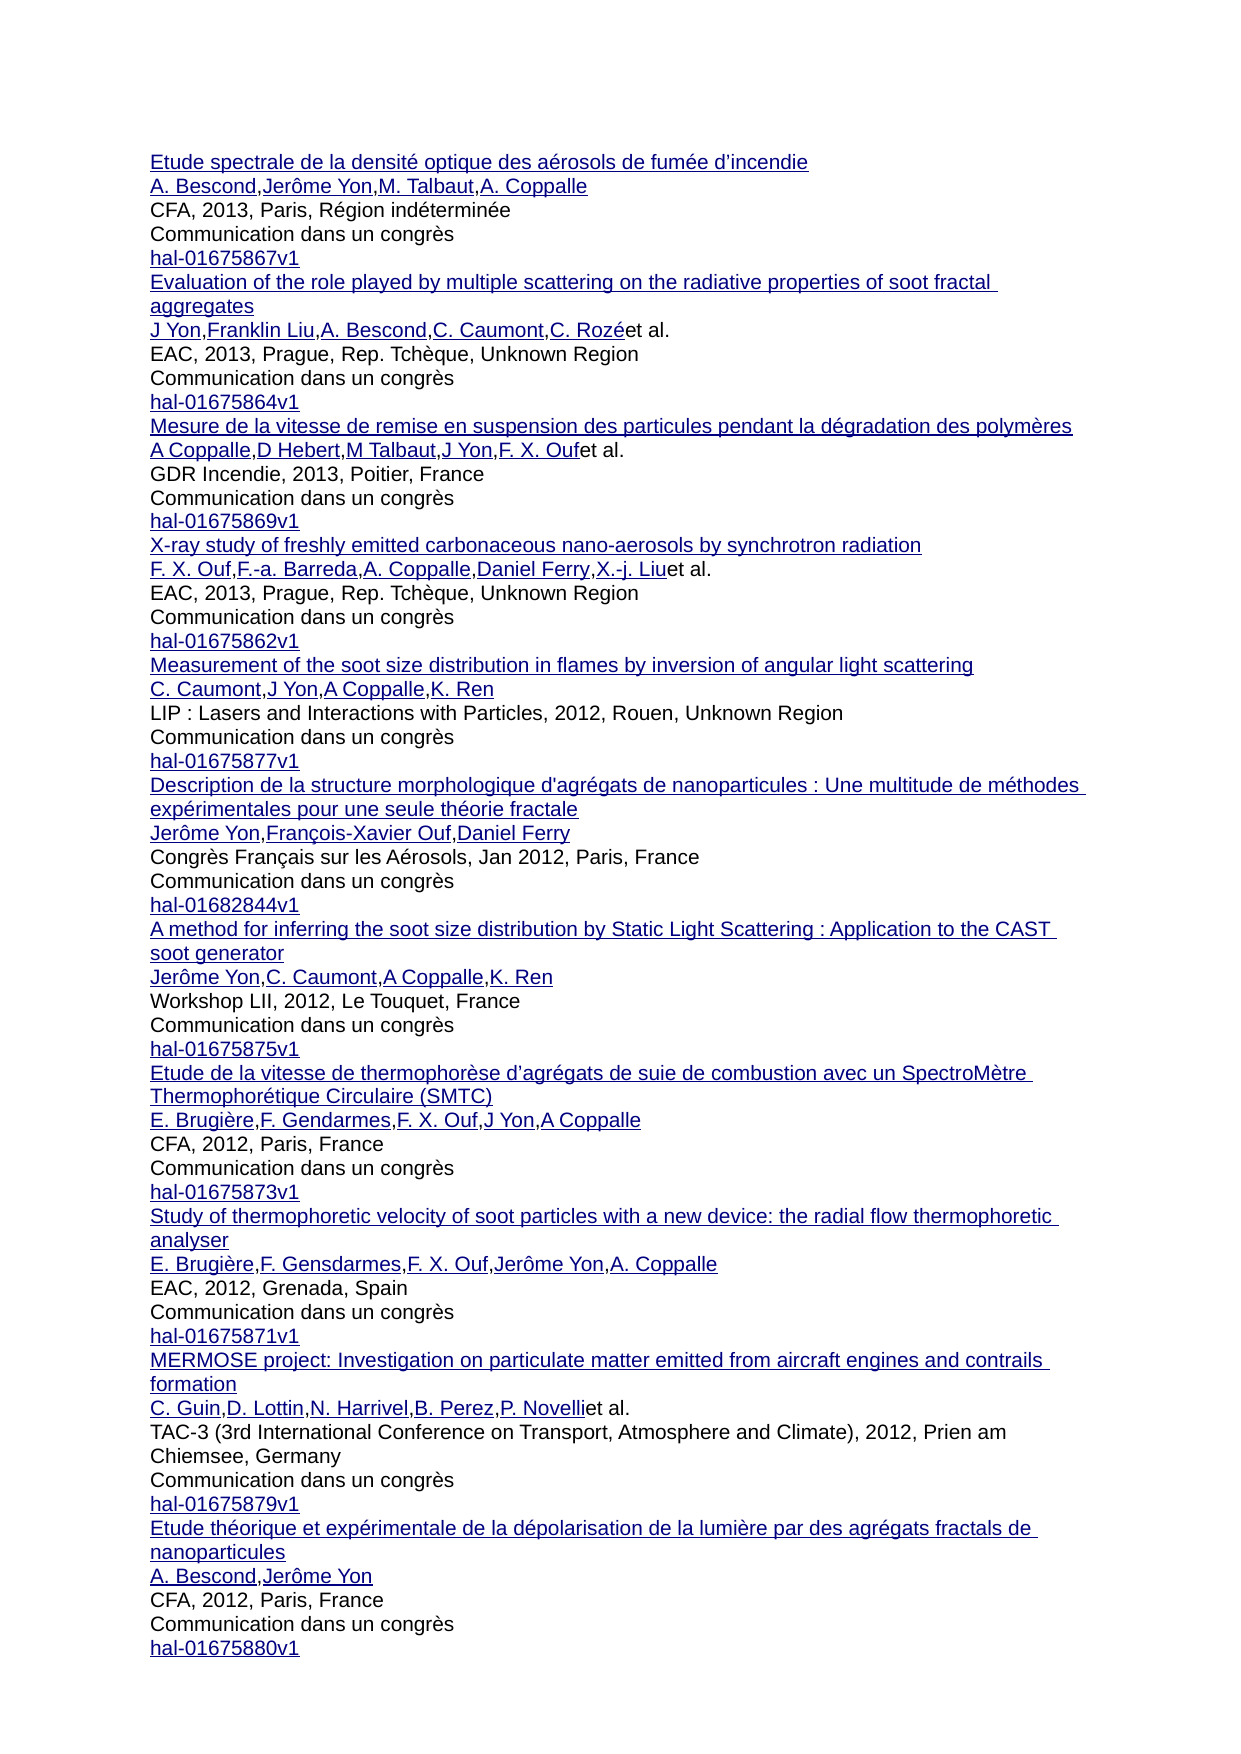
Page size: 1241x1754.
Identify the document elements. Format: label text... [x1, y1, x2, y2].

table_cell MERMOSE project: Investigation on particulate matter emitted from aircraft engines and contrails formation C. Guin,D. Lottin,N. Harrivel,B. Perez,P. Novelliet al. TAC‐3 (3rd International Conference on Transport, Atmosphere and Climate), 2012, Prien am Chiemsee, Germany Communication dans un congrès hal-01675879v1 [150, 1348, 1090, 1516]
table_cell Etude théorique et expérimentale de la dépolarisation de la lumière par des agrégats fractals de nanoparticules A. Bescond,Jerôme Yon CFA, 2012, Paris, France Communication dans un congrès hal-01675880v1 [150, 1516, 1090, 1659]
table_cell Measurement of the soot size distribution in flames by inversion of angular light scattering C. Caumont,J Yon,A Coppalle,K. Ren LIP : Lasers and Interactions with Particles, 2012, Rouen, Unknown Region Communication dans un congrès hal-01675877v1 [150, 653, 1090, 773]
table_cell Evaluation of the role played by multiple scattering on the radiative properties of soot fractal aggregates J Yon,Franklin Liu,A. Bescond,C. Caumont,C. Rozéet al. EAC, 2013, Prague, Rep. Tchèque, Unknown Region Communication dans un congrès hal-01675864v1 [150, 270, 1090, 413]
table_cell Study of thermophoretic velocity of soot particles with a new device: the radial flow thermophoretic analyser E. Brugière,F. Gensdarmes,F. X. Ouf,Jerôme Yon,A. Coppalle EAC, 2012, Grenada, Spain Communication dans un congrès hal-01675871v1 [150, 1204, 1090, 1348]
table_cell A method for inferring the soot size distribution by Static Light Scattering : Application to the CAST soot generator Jerôme Yon,C. Caumont,A Coppalle,K. Ren Workshop LII, 2012, Le Touquet, France Communication dans un congrès hal-01675875v1 [150, 917, 1090, 1060]
table_cell Etude spectrale de la densité optique des aérosols de fumée d’incendie A. Bescond,Jerôme Yon,M. Talbaut,A. Coppalle CFA, 2013, Paris, Région indéterminée Communication dans un congrès hal-01675867v1 [150, 150, 1090, 270]
table_cell Etude de la vitesse de thermophorèse d’agrégats de suie de combustion avec un SpectroMètre Thermophorétique Circulaire (SMTC) E. Brugière,F. Gendarmes,F. X. Ouf,J Yon,A Coppalle CFA, 2012, Paris, France Communication dans un congrès hal-01675873v1 [150, 1060, 1090, 1204]
table_cell X‐ray study of freshly emitted carbonaceous nano‐aerosols by synchrotron radiation F. X. Ouf,F.‐a. Barreda,A. Coppalle,Daniel Ferry,X.‐j. Liuet al. EAC, 2013, Prague, Rep. Tchèque, Unknown Region Communication dans un congrès hal-01675862v1 [150, 533, 1090, 653]
table_cell Description de la structure morphologique d'agrégats de nanoparticules : Une multitude de méthodes expérimentales pour une seule théorie fractale Jerôme Yon,François-Xavier Ouf,Daniel Ferry Congrès Français sur les Aérosols, Jan 2012, Paris, France Communication dans un congrès hal-01682844v1 [150, 773, 1090, 917]
table_cell Mesure de la vitesse de remise en suspension des particules pendant la dégradation des polymères A Coppalle,D Hebert,M Talbaut,J Yon,F. X. Oufet al. GDR Incendie, 2013, Poitier, France Communication dans un congrès hal-01675869v1 [150, 414, 1090, 533]
